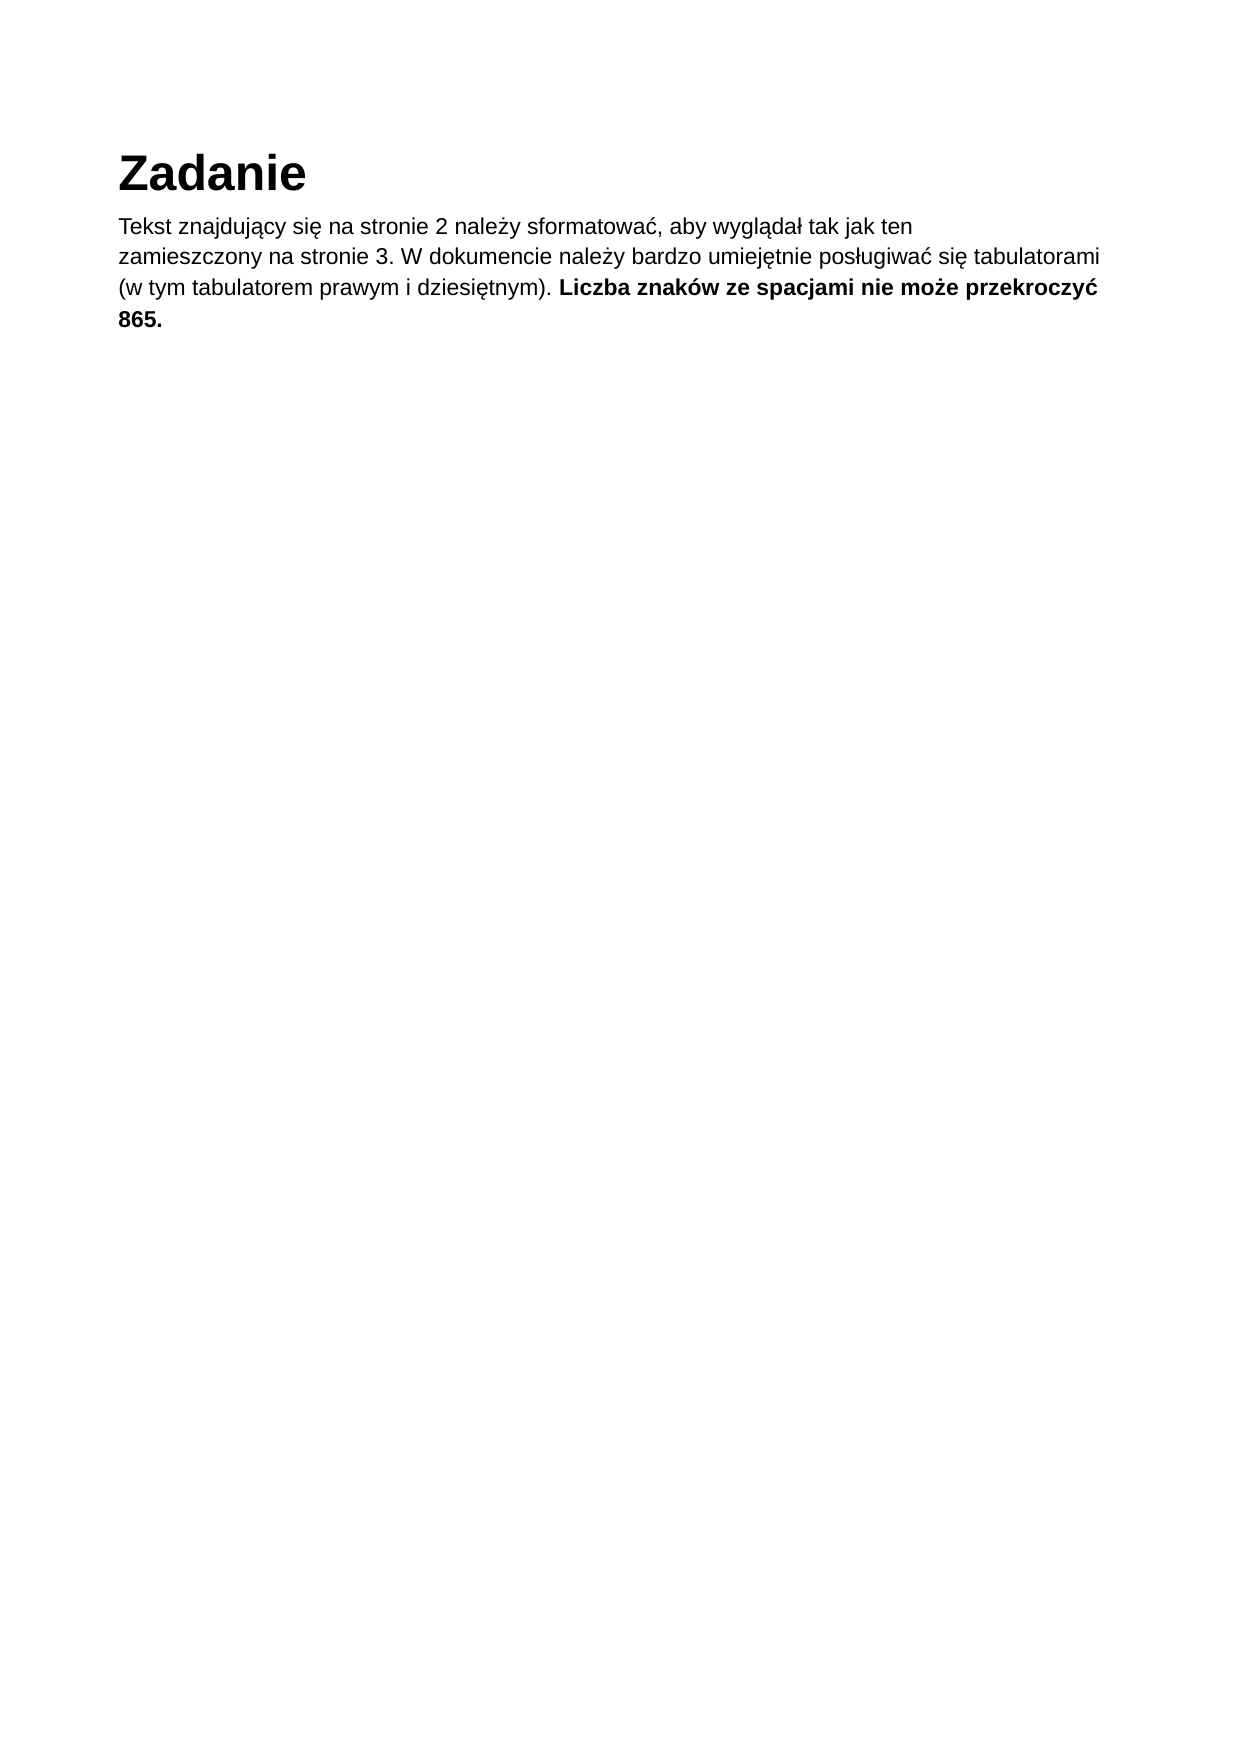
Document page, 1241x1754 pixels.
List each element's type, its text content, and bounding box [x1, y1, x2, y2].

text Tekst znajdujący się na stronie 2 należy sformatować, aby wyglądał tak jak ten zamieszczony na stronie 3. W dokumencie należy bardzo umiejętnie posługiwać się tabulatorami (w tym tabulatorem prawym i dziesiętnym). Liczba znaków ze spacjami nie może przekroczyć 865. [118, 213, 1122, 333]
subtitle Zadanie [118, 143, 1122, 201]
